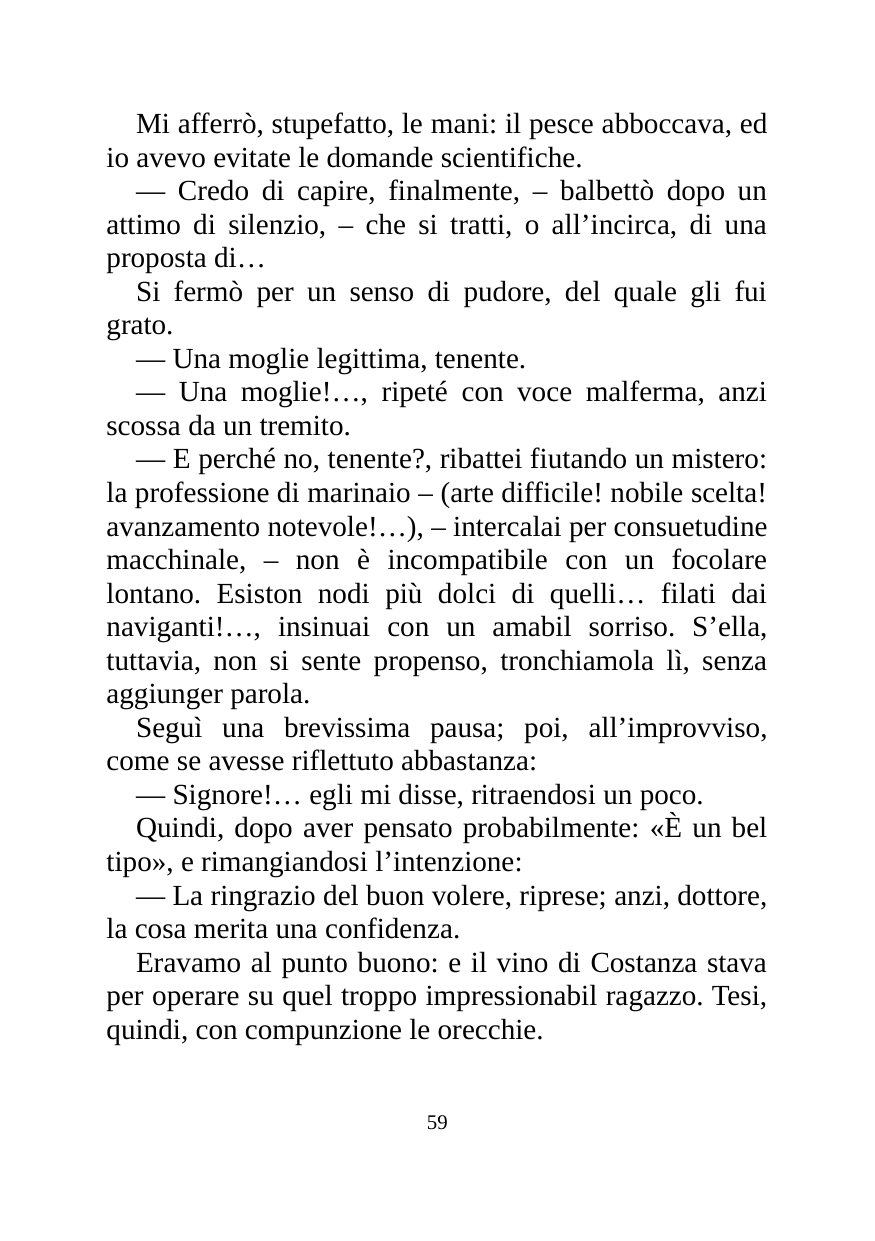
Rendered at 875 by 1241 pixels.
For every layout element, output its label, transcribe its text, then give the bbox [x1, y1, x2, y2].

text — Credo di capire, finalmente, – balbettò dopo un attimo di silenzio, – che si tratti, o all’incirca, di una proposta di… [106, 173, 768, 274]
text Quindi, dopo aver pensato probabilmente: «È un bel tipo», e rimangiandosi l’intenzione: [106, 811, 768, 878]
text — La ringrazio del buon volere, riprese; anzi, dottore, la cosa merita una confidenza. [106, 878, 768, 945]
text Eravamo al punto buono: e il vino di Costanza stava per operare su quel troppo impressionabil ragazzo. Tesi, quindi, con compunzione le orecchie. [106, 945, 768, 1045]
text Si fermò per un senso di pudore, del quale gli fui grato. [106, 274, 768, 341]
text Seguì una brevissima pausa; poi, all’improvviso, come se avesse riflettuto abbastanza: [106, 710, 768, 777]
text Mi afferrò, stupefatto, le mani: il pesce abboccava, ed io avevo evitate le domande scientifiche. [106, 106, 768, 173]
text — E perché no, tenente?, ribattei fiutando un mistero: la professione di marinaio – (arte difficile! nobile scelta! avanzamento notevole!…), – intercalai per consuetudine macchinale, – non è incompatibile con un focolare lontano. Esiston nodi più dolci di quelli… filati dai naviganti!…, insinuai con un amabil sorriso. S’ella, tuttavia, non si sente propenso, tronchiamola lì, senza aggiunger parola. [106, 442, 768, 710]
text — Una moglie legittima, tenente. [106, 341, 768, 374]
text — Una moglie!…, ripeté con voce malferma, anzi scossa da un tremito. [106, 374, 768, 442]
text — Signore!… egli mi disse, ritraendosi un poco. [106, 777, 768, 811]
